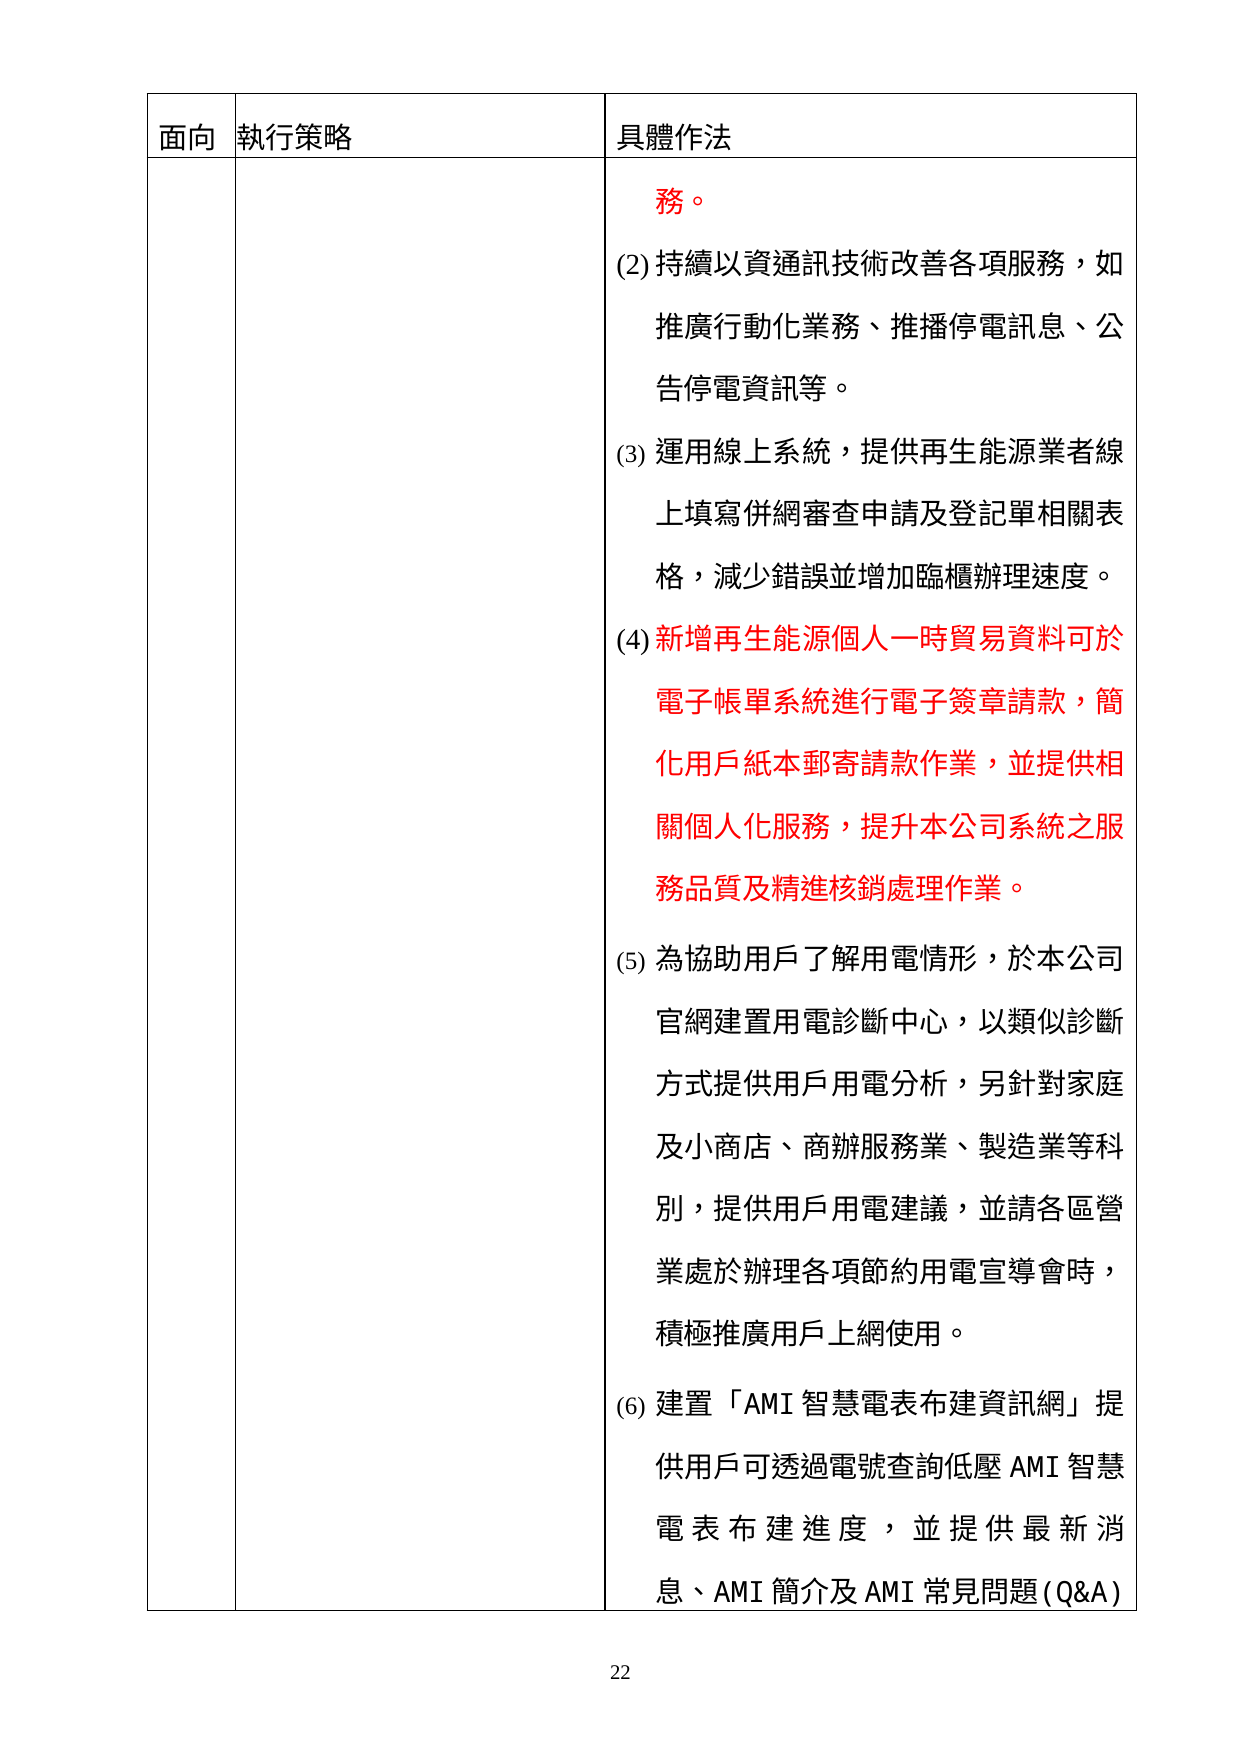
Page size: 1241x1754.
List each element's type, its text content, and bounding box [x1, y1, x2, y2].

table_cell [148, 158, 235, 1610]
table_header 執行策略 [236, 94, 604, 157]
table_cell 運用線上服務系統，以網路方式提供用戶網路申辦服務，如服務內容說明、申請書表下載、線上申辦、線上查詢、繳費方式簡介、電費試算、線上繳費、電子帳單服務系統、計畫性工作停電查詢等方式之服務，利用資訊網路管道提供用戶或企業便利服務。 持續以資通訊技術改善各項服務，如推廣行動化業務、推播停電訊息、公告停電資訊等。 運用線上系統，提供再生能源業者線上填寫併網審查申請及登記單相關表格，減少錯誤並增加臨櫃辦理速度。 新增再生能源個人一時貿易資料可於電子帳單系統進行電子簽章請款，簡化用戶紙本郵寄請款作業，並提供相關個人化服務，提升本公司系統之服務品質及精進核銷處理作業。 為協助用戶了解用電情形，於本公司官網建置用電診斷中心，以類似診斷方式提供用戶用電分析，另針對家庭及小商店、商辦服務業、製造業等科別，提供用戶用電建議，並請各區營業處於辦理各項節約用電宣導會時，積極推廣用戶上網使用。 建置「AMI智慧電表布建資訊網」提供用戶可透過電號查詢低壓AMI智慧電表布建進度，並提供最新消息、AMI簡介及AMI常見問題(Q&A) 等資訊，預計可有效減少民眾重複詢問本公司布建AMI相關議題。 為提供用戶統一之數位服務，於國家發展委員會建置之「數位服務個人化(MyData)平臺」完成線上身分驗證後，即可下載保存個人用電資料，免除用戶舟車勞頓及等候資料往來時間，提升網路資訊之附加價值。 [606, 158, 1136, 1610]
table_cell [236, 158, 604, 1610]
table_header 面向 [148, 94, 235, 157]
table_header 具體作法 [606, 94, 1136, 157]
